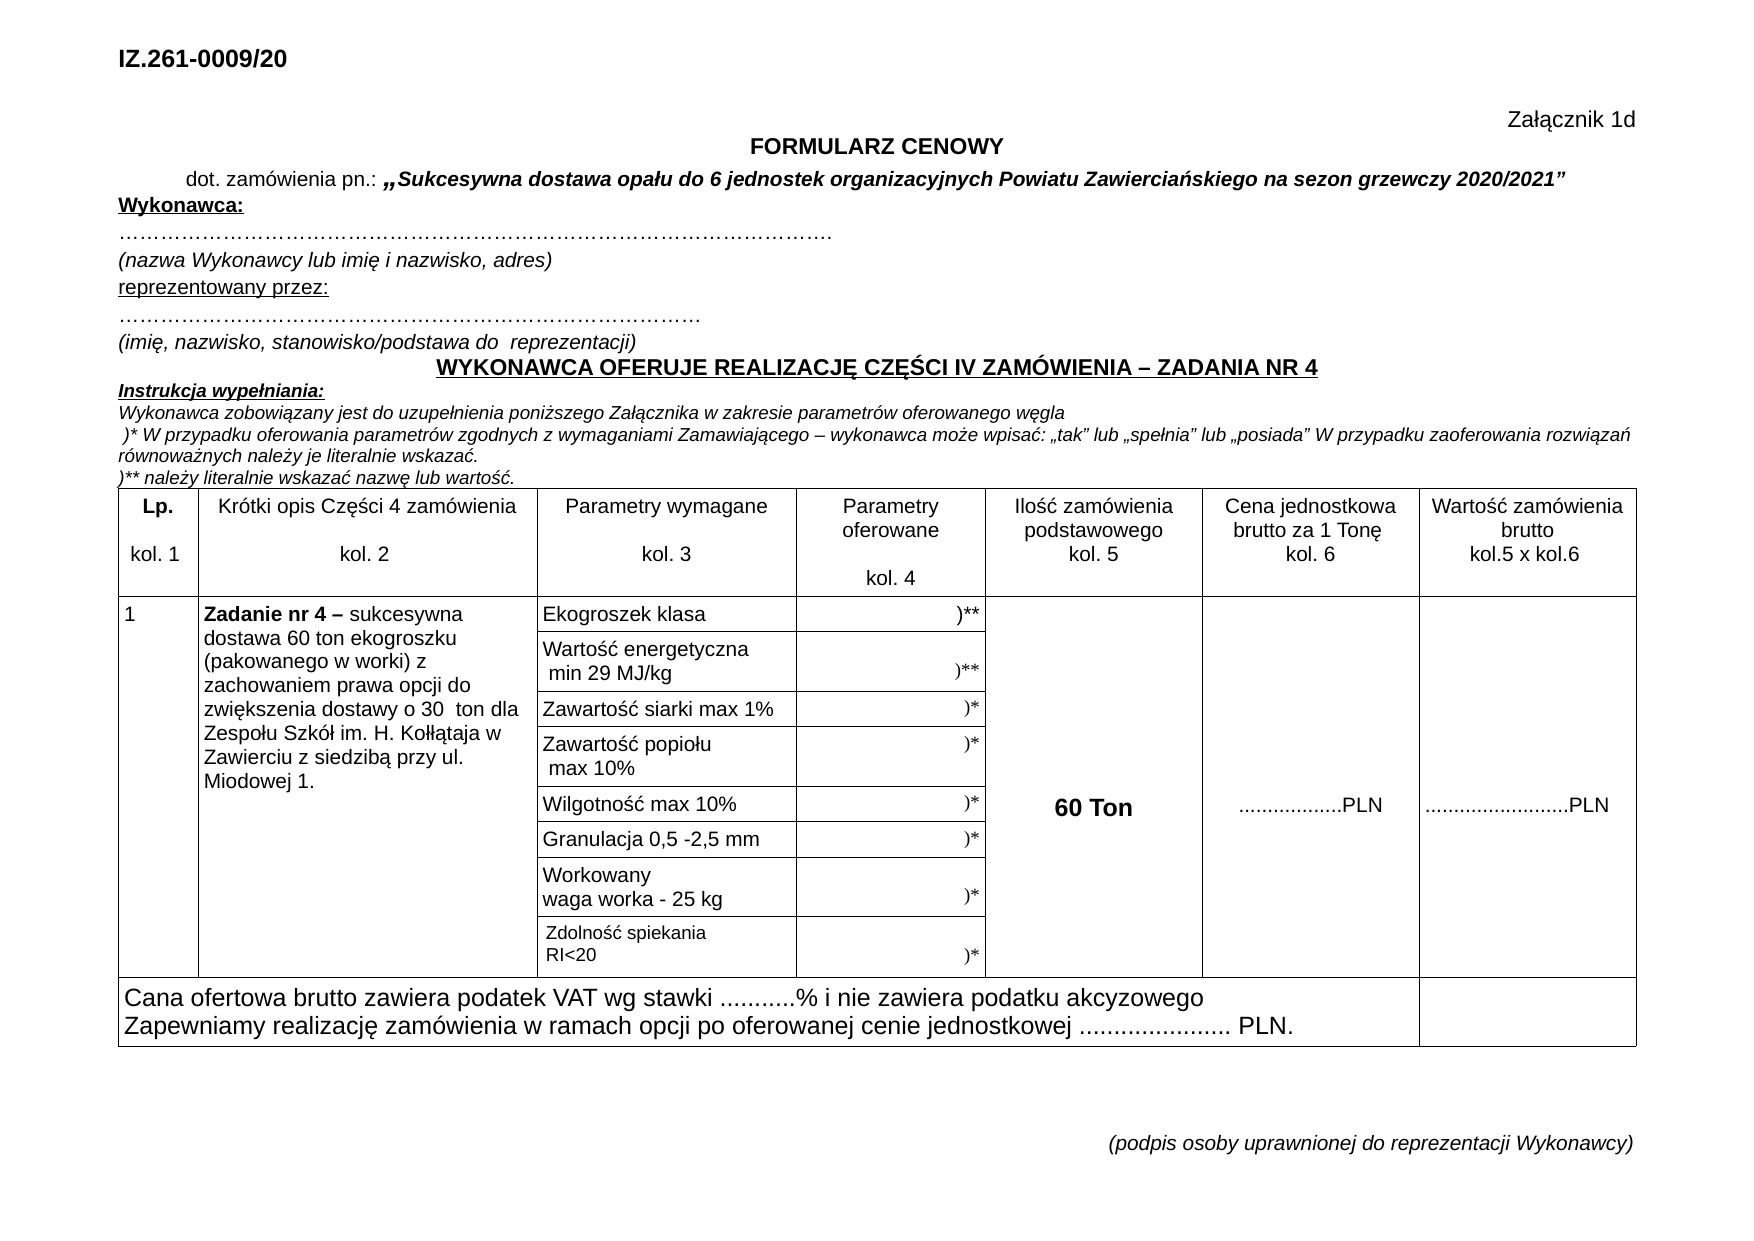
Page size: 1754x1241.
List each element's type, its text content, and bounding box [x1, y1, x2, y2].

table_cell Cana ofertowa brutto zawiera podatek VAT wg stawki ...........% i nie zawiera podatku akcyzowego Zapewniamy realizację zamówienia w ramach opcji po oferowanej cenie jednostkowej ...................... PLN. [119, 978, 1419, 1046]
table_header Ilość zamówienia podstawowego kol. 5 [986, 489, 1202, 596]
table_cell Zadanie nr 4 – sukcesywna dostawa 60 ton ekogroszku (pakowanego w worki) z zachowaniem prawa opcji do zwiększenia dostawy o 30 ton dla Zespołu Szkół im. H. Kołłątaja w Zawierciu z siedzibą przy ul. Miodowej 1. [199, 597, 537, 977]
table_header Krótki opis Części 4 zamówienia kol. 2 [199, 489, 537, 596]
table_cell 1 [119, 597, 198, 977]
text (nazwa Wykonawcy lub imię i nazwisko, adres) [118, 247, 1016, 271]
text Wykonawca: [118, 192, 1636, 216]
table_cell )* [797, 692, 985, 726]
table_cell )* [797, 787, 985, 821]
text FORMULARZ CENOWY [118, 133, 1636, 159]
table_cell )** [797, 597, 985, 631]
table_cell Ekogroszek klasa [538, 597, 796, 631]
table_cell Zdolność spiekania RI<20 [538, 917, 796, 977]
table_cell )** [797, 632, 985, 691]
text Instrukcja wypełniania: [118, 380, 1636, 402]
table_header Lp. kol. 1 [119, 489, 198, 596]
table_cell Zawartość popiołu max 10% [538, 727, 796, 786]
text dot. zamówienia pn.: „Sukcesywna dostawa opału do 6 jednostek organizacyjnych Powiatu Zawierciańskiego na sezon grzewczy 2020/2021” [118, 159, 1636, 192]
text Załącznik 1d [118, 106, 1636, 133]
table_cell [1420, 978, 1636, 1046]
table_cell ..................PLN [1203, 597, 1419, 977]
table_cell Granulacja 0,5 -2,5 mm [538, 822, 796, 857]
table_cell )* [797, 727, 985, 786]
table_cell Wartość energetyczna min 29 MJ/kg [538, 632, 796, 691]
table_cell Zawartość siarki max 1% [538, 692, 796, 726]
table_cell )* [797, 858, 985, 916]
text …………………………………………………………………………………………. [118, 220, 1016, 244]
text ………………………………………………………………………… [118, 302, 1016, 326]
table_cell 60 Ton [986, 597, 1202, 977]
text )* W przypadku oferowania parametrów zgodnych z wymaganiami Zamawiającego – wykonawca może wpisać: „tak” lub „spełnia” lub „posiada” W przypadku zaoferowania rozwiązań równoważnych należy je literalnie wskazać. [118, 423, 1636, 467]
table_cell )* [797, 917, 985, 977]
text (podpis osoby uprawnionej do reprezentacji Wykonawcy) [118, 1131, 1636, 1155]
table_cell )* [797, 822, 985, 857]
table_cell .........................PLN [1420, 597, 1636, 977]
table_header Parametry oferowane kol. 4 [797, 489, 985, 596]
text reprezentowany przez: [118, 275, 1016, 299]
text WYKONAWCA OFERUJE REALIZACJĘ CZĘŚCI IV ZAMÓWIENIA – ZADANIA NR 4 [118, 354, 1636, 380]
table_cell Workowany waga worka - 25 kg [538, 858, 796, 916]
table_cell Wilgotność max 10% [538, 787, 796, 821]
text )** należy literalnie wskazać nazwę lub wartość. [118, 467, 1636, 488]
table_header Cena jednostkowa brutto za 1 Tonę kol. 6 [1203, 489, 1419, 596]
table_header Parametry wymagane kol. 3 [538, 489, 796, 596]
text (imię, nazwisko, stanowisko/podstawa do reprezentacji) [118, 330, 1636, 354]
text Wykonawca zobowiązany jest do uzupełnienia poniższego Załącznika w zakresie parametrów oferowanego węgla [118, 402, 1636, 423]
table_header Wartość zamówienia brutto kol.5 x kol.6 [1420, 489, 1636, 596]
